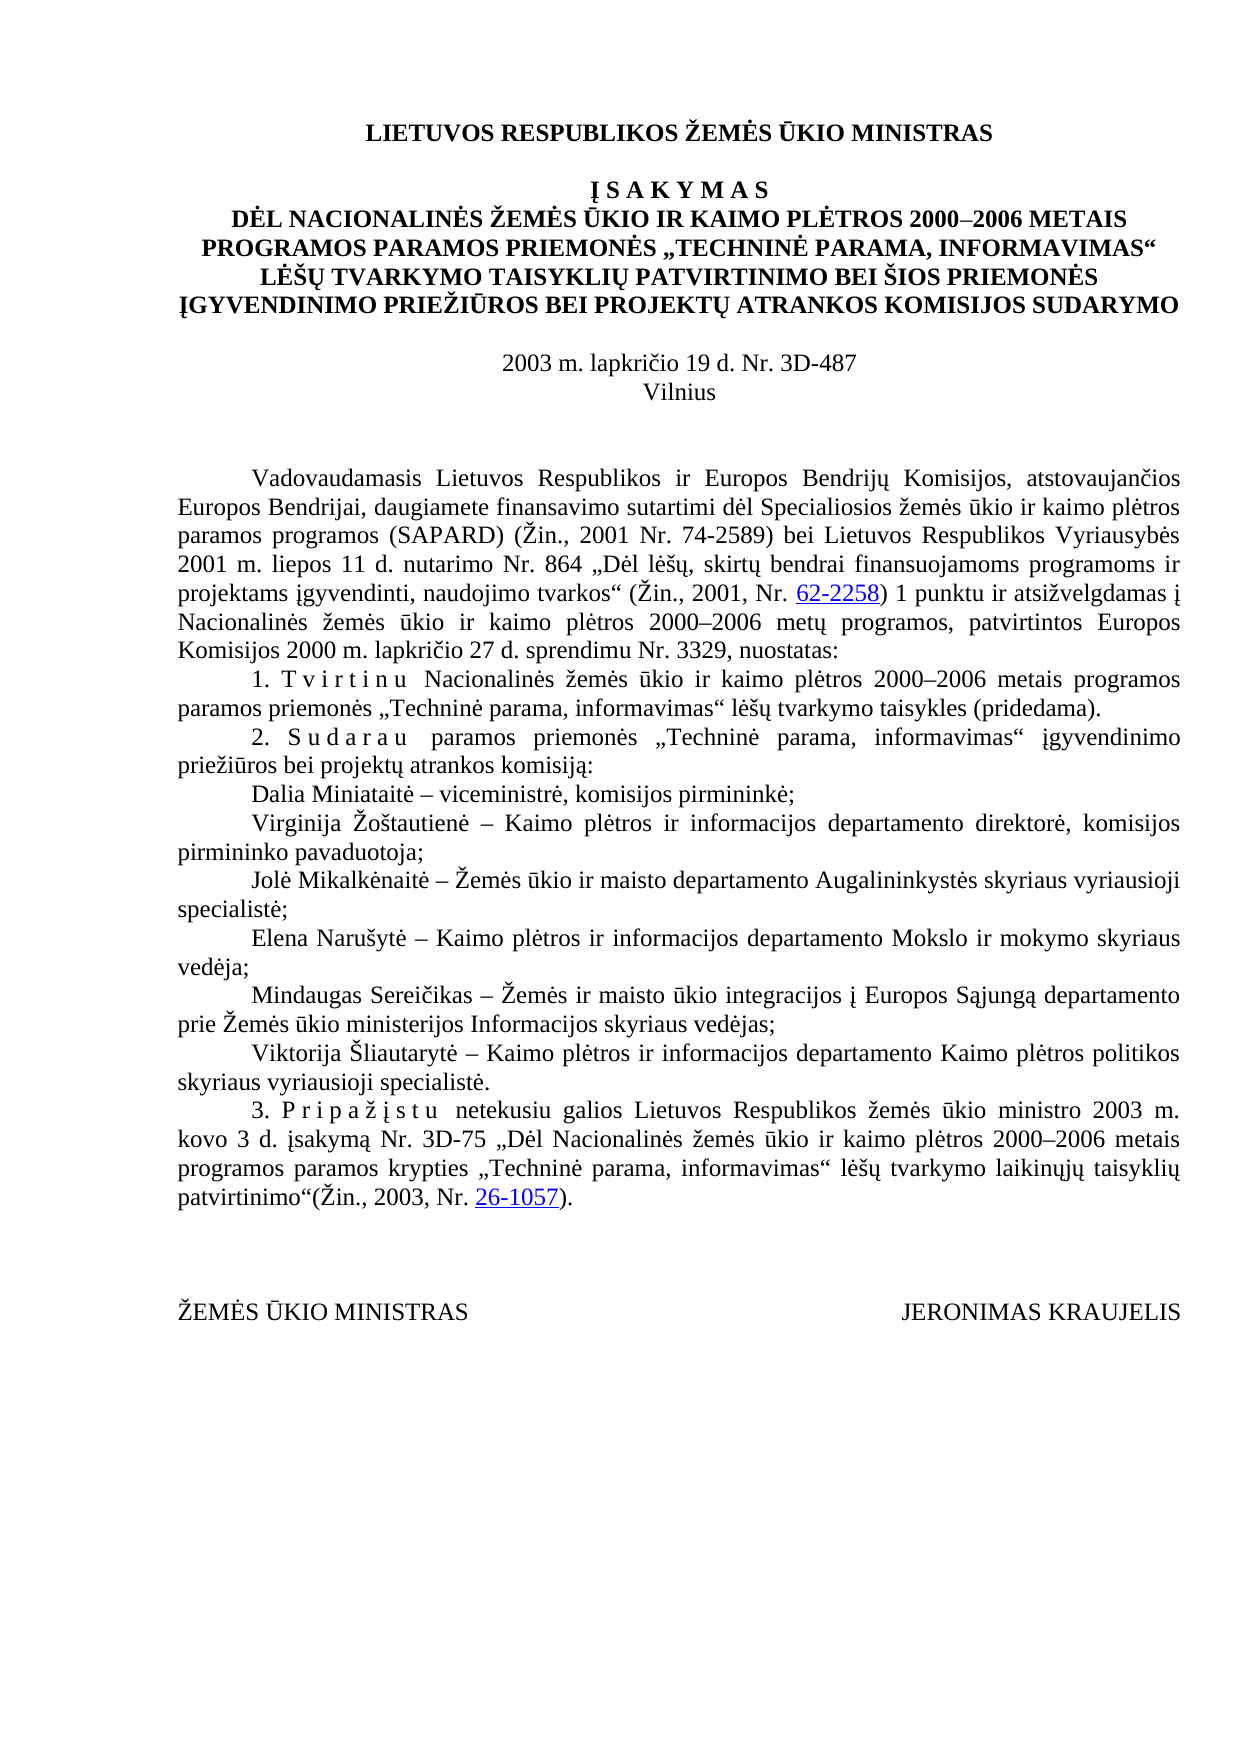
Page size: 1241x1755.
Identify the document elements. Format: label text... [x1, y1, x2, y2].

text Jolė Mikalkėnaitė – Žemės ūkio ir maisto departamento Augalininkystės skyriaus vyriausioji specialistė; [177, 866, 1181, 923]
text DĖL NACIONALINĖS ŽEMĖS ŪKIO IR KAIMO PLĖTROS 2000–2006 METAIS PROGRAMOS PARAMOS PRIEMONĖS „TECHNINĖ PARAMA, INFORMAVIMAS“ LĖŠŲ TVARKYMO TAISYKLIŲ PATVIRTINIMO BEI ŠIOS PRIEMONĖS ĮGYVENDINIMO PRIEŽIŪROS BEI PROJEKTŲ ATRANKOS KOMISIJOS SUDARYMO [177, 204, 1181, 319]
text Dalia Miniataitė – viceministrė, komisijos pirmininkė; [177, 779, 1181, 808]
text Vadovaudamasis Lietuvos Respublikos ir Europos Bendrijų Komisijos, atstovaujančios Europos Bendrijai, daugiamete finansavimo sutartimi dėl Specialiosios žemės ūkio ir kaimo plėtros paramos programos (SAPARD) (Žin., 2001 Nr. 74-2589) bei Lietuvos Respublikos Vyriausybės 2001 m. liepos 11 d. nutarimo Nr. 864 „Dėl lėšų, skirtų bendrai finansuojamoms programoms ir projektams įgyvendinti, naudojimo tvarkos“ (Žin., 2001, Nr. 62-2258) 1 punktu ir atsižvelgdamas į Nacionalinės žemės ūkio ir kaimo plėtros 2000–2006 metų programos, patvirtintos Europos Komisijos 2000 m. lapkričio 27 d. sprendimu Nr. 3329, nuostatas: [177, 463, 1181, 664]
text ŽEMĖS ŪKIO MINISTRAS JERONIMAS KRAUJELIS [177, 1297, 1181, 1326]
text Mindaugas Sereičikas – Žemės ir maisto ūkio integracijos į Europos Sąjungą departamento prie Žemės ūkio ministerijos Informacijos skyriaus vedėjas; [177, 981, 1181, 1038]
text 1. Tvirtinu Nacionalinės žemės ūkio ir kaimo plėtros 2000–2006 metais programos paramos priemonės „Techninė parama, informavimas“ lėšų tvarkymo taisykles (pridedama). [177, 664, 1181, 722]
text Elena Narušytė – Kaimo plėtros ir informacijos departamento Mokslo ir mokymo skyriaus vedėja; [177, 923, 1181, 981]
text Virginija Žoštautienė – Kaimo plėtros ir informacijos departamento direktorė, komisijos pirmininko pavaduotoja; [177, 808, 1181, 866]
text LIETUVOS RESPUBLIKOS ŽEMĖS ŪKIO MINISTRAS [177, 118, 1181, 147]
text Vilnius [177, 377, 1181, 406]
text 3. Pripažįstu netekusiu galios Lietuvos Respublikos žemės ūkio ministro 2003 m. kovo 3 d. įsakymą Nr. 3D-75 „Dėl Nacionalinės žemės ūkio ir kaimo plėtros 2000–2006 metais programos paramos krypties „Techninė parama, informavimas“ lėšų tvarkymo laikinųjų taisyklių patvirtinimo“(Žin., 2003, Nr. 26-1057). [177, 1096, 1181, 1211]
text 2003 m. lapkričio 19 d. Nr. 3D-487 [177, 348, 1181, 377]
text Į S A K Y M A S [177, 176, 1181, 204]
text Viktorija Šliautarytė – Kaimo plėtros ir informacijos departamento Kaimo plėtros politikos skyriaus vyriausioji specialistė. [177, 1038, 1181, 1096]
text 2. Sudarau paramos priemonės „Techninė parama, informavimas“ įgyvendinimo priežiūros bei projektų atrankos komisiją: [177, 722, 1181, 779]
